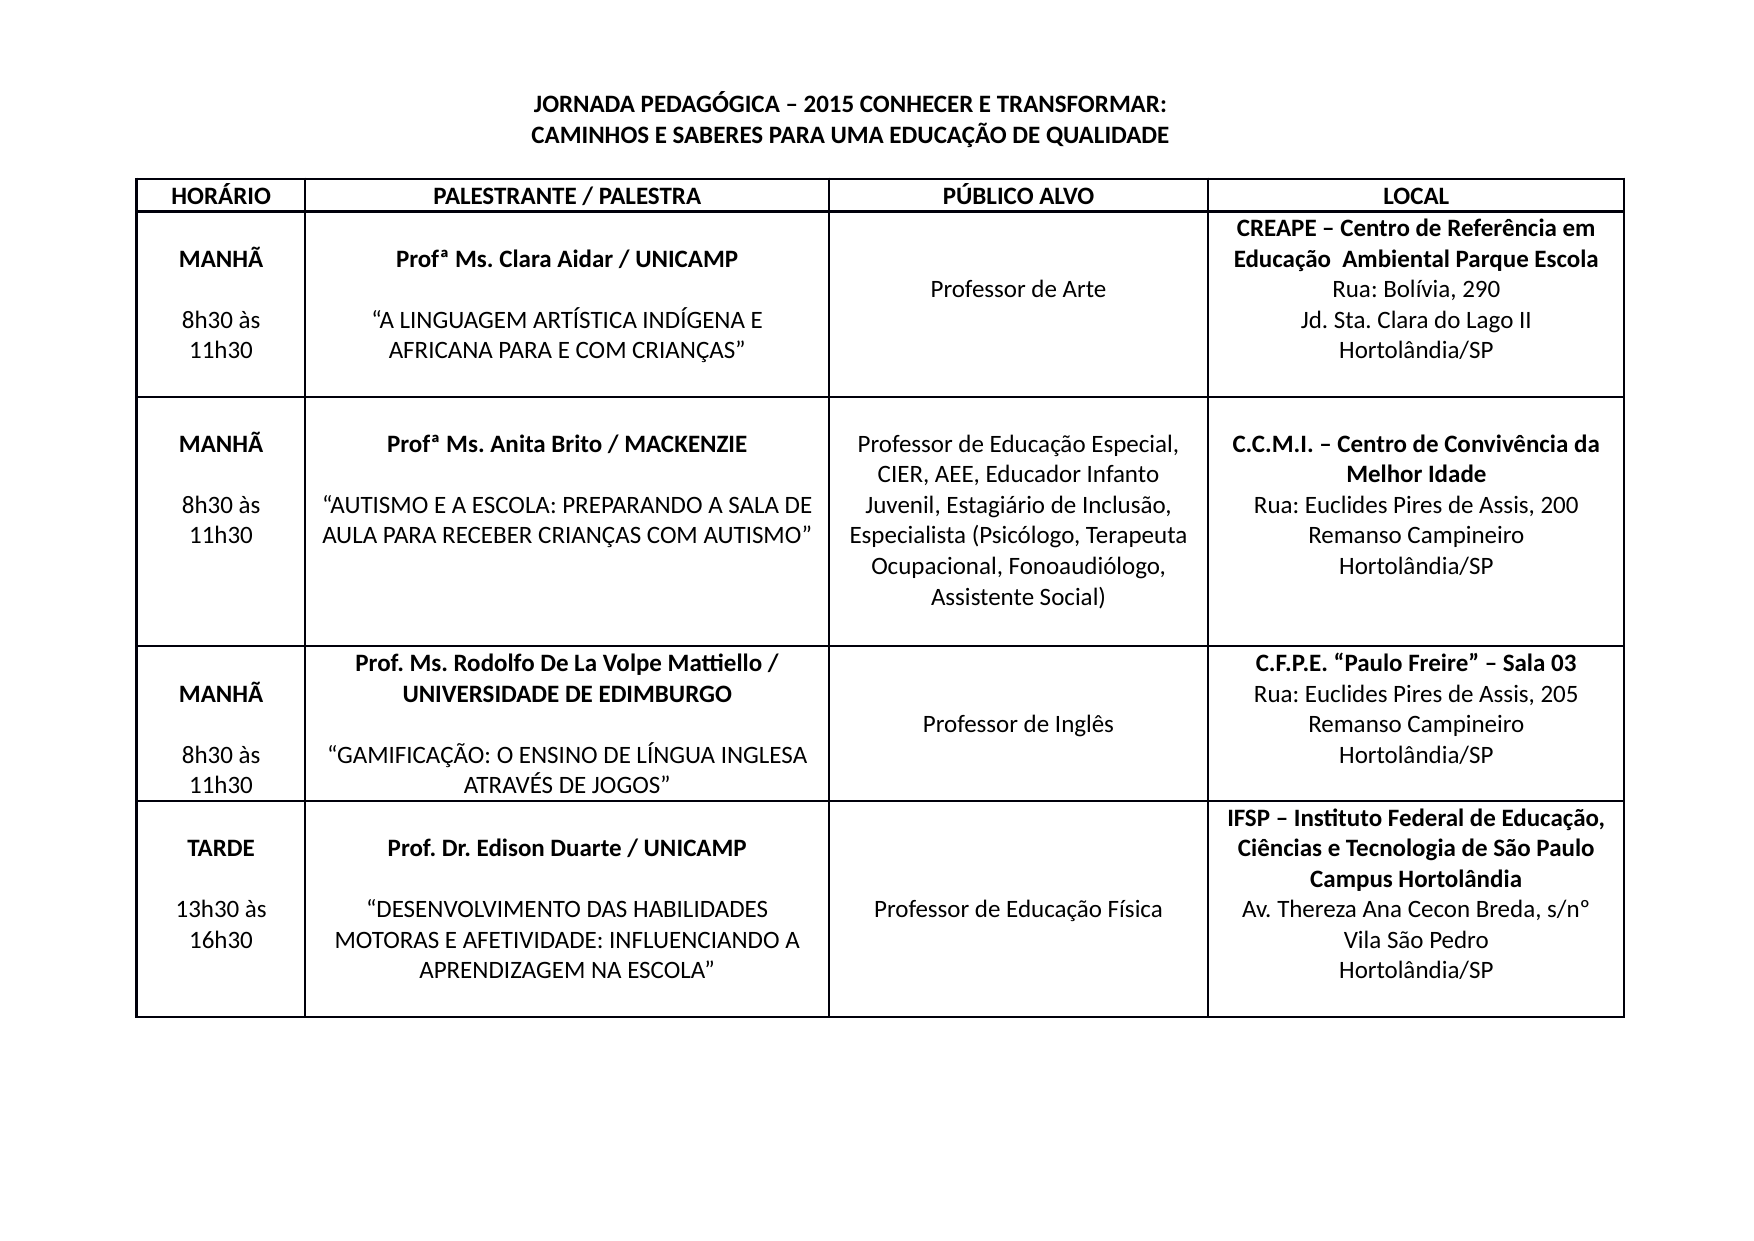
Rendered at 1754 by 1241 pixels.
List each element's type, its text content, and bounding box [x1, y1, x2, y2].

text CAMINHOS E SABERES PARA UMA EDUCAÇÃO DE QUALIDADE [148, 119, 1553, 150]
table_cell MANHÃ 8h30 às 11h30 [138, 647, 304, 800]
table_cell Professor de Educação Especial, CIER, AEE, Educador Infanto Juvenil, Estagiário de Inclusão, Especialista (Psicólogo, Terapeuta Ocupacional, Fonoaudiólogo, Assistente Social) [830, 398, 1207, 645]
table_cell Professor de Educação Física [830, 802, 1207, 1016]
table_cell C.F.P.E. “Paulo Freire” – Sala 03 Rua: Euclides Pires de Assis, 205 Remanso Campineiro Hortolândia/SP [1209, 647, 1623, 800]
table_header LOCAL [1209, 180, 1623, 210]
table_cell Professor de Inglês [830, 647, 1207, 800]
table_cell C.C.M.I. – Centro de Convivência da Melhor Idade Rua: Euclides Pires de Assis, 200 Remanso Campineiro Hortolândia/SP [1209, 398, 1623, 645]
table_cell MANHÃ 8h30 às 11h30 [138, 398, 304, 645]
table_header HORÁRIO [138, 180, 304, 210]
table_cell Prof. Ms. Rodolfo De La Volpe Mattiello / UNIVERSIDADE DE EDIMBURGO “GAMIFICAÇÃO: O ENSINO DE LÍNGUA INGLESA ATRAVÉS DE JOGOS” [306, 647, 828, 800]
text JORNADA PEDAGÓGICA – 2015 CONHECER E TRANSFORMAR: [148, 89, 1553, 119]
table_cell CREAPE – Centro de Referência em Educação Ambiental Parque Escola Rua: Bolívia, 290 Jd. Sta. Clara do Lago II Hortolândia/SP [1209, 213, 1623, 396]
table_cell IFSP – Instituto Federal de Educação, Ciências e Tecnologia de São Paulo Campus Hortolândia Av. Thereza Ana Cecon Breda, s/nº Vila São Pedro Hortolândia/SP [1209, 802, 1623, 1016]
table_header PALESTRANTE / PALESTRA [306, 180, 828, 210]
table_header PÚBLICO ALVO [830, 180, 1207, 210]
table_cell MANHÃ 8h30 às 11h30 [138, 213, 304, 396]
table_cell Profª Ms. Clara Aidar / UNICAMP “A LINGUAGEM ARTÍSTICA INDÍGENA E AFRICANA PARA E COM CRIANÇAS” [306, 213, 828, 396]
table_cell TARDE 13h30 às 16h30 [138, 802, 304, 1016]
table_cell Professor de Arte [830, 213, 1207, 396]
table_cell Profª Ms. Anita Brito / MACKENZIE “AUTISMO E A ESCOLA: PREPARANDO A SALA DE AULA PARA RECEBER CRIANÇAS COM AUTISMO” [306, 398, 828, 645]
table_cell Prof. Dr. Edison Duarte / UNICAMP “DESENVOLVIMENTO DAS HABILIDADES MOTORAS E AFETIVIDADE: INFLUENCIANDO A APRENDIZAGEM NA ESCOLA” [306, 802, 828, 1016]
